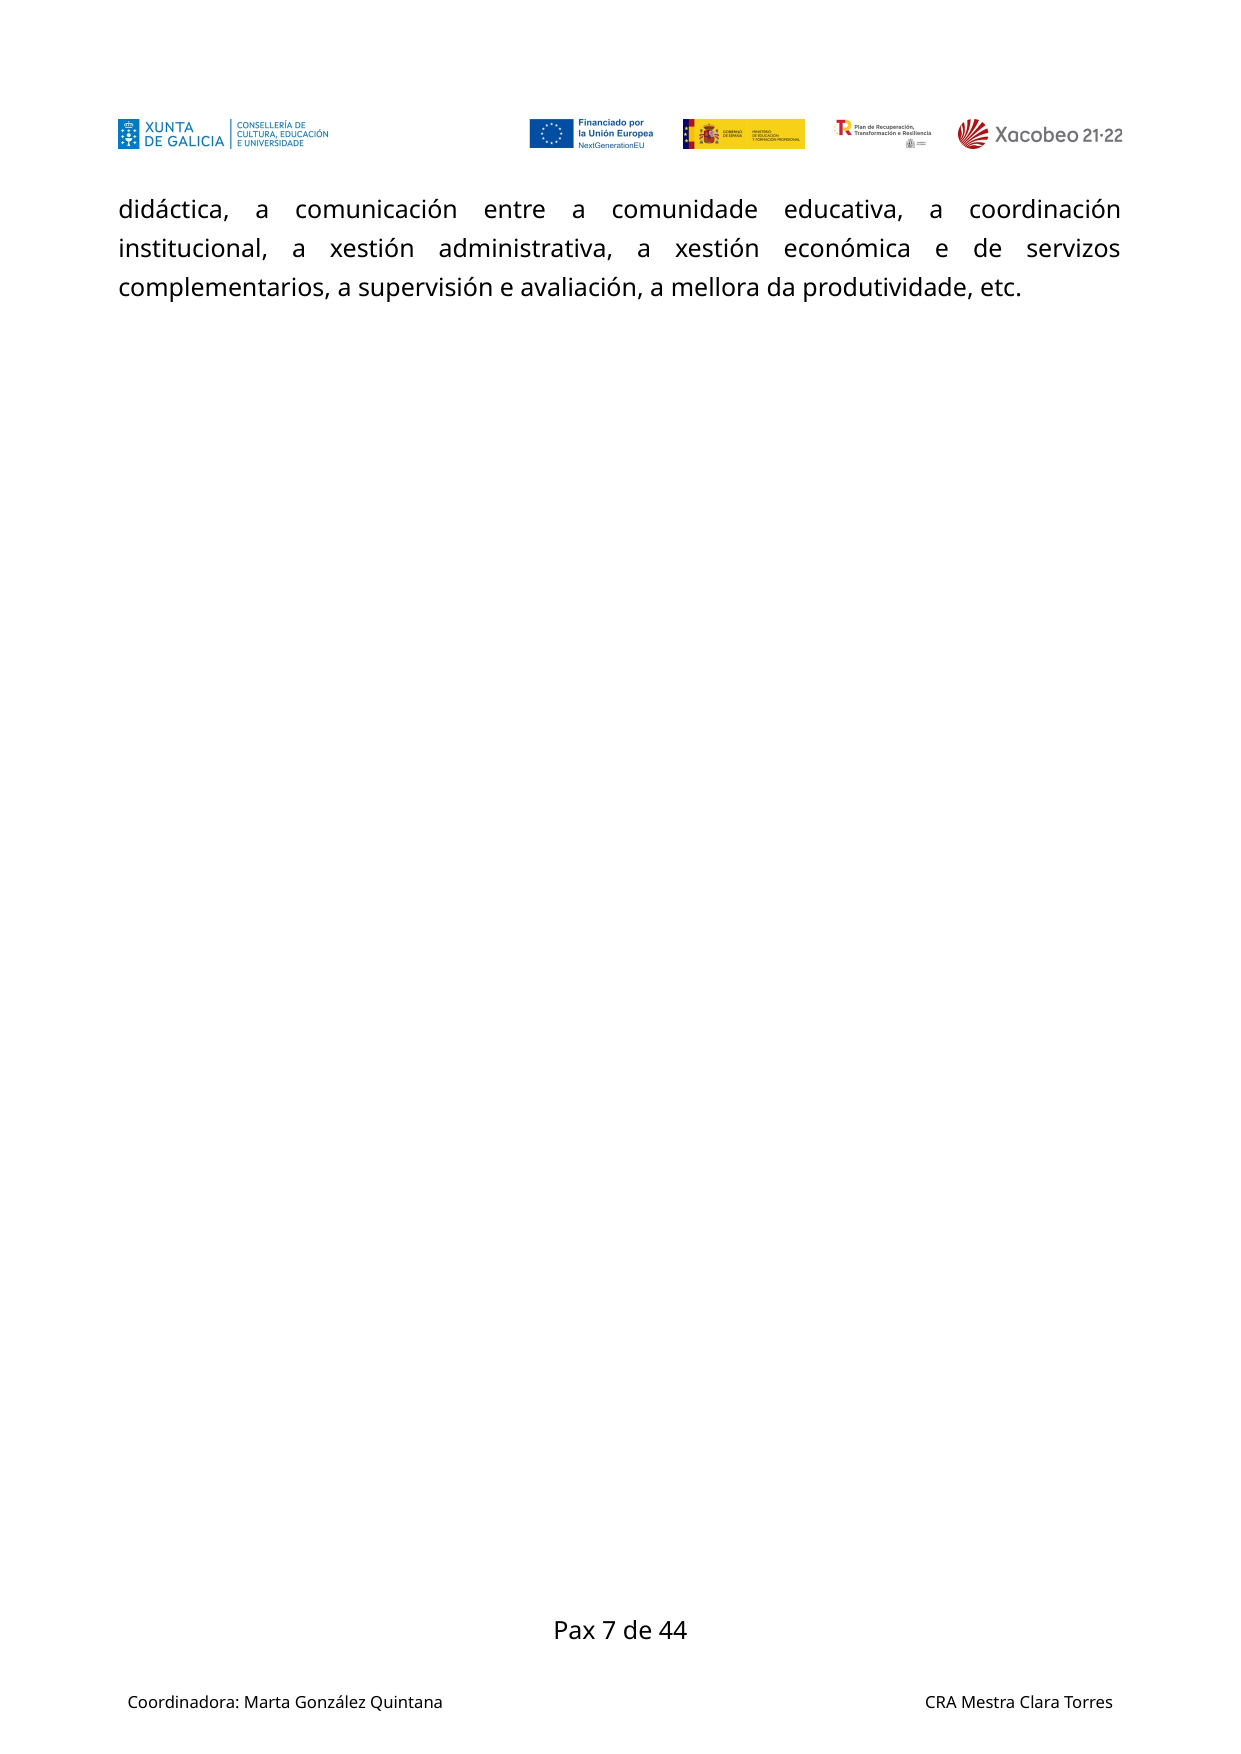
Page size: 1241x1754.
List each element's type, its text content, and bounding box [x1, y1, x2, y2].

picture [118, 118, 1123, 149]
text didáctica, a comunicación entre a comunidade educativa, a coordinación institucional, a xestión administrativa, a xestión económica e de servizos complementarios, a supervisión e avaliación, a mellora da produtividade, etc. [118, 191, 1122, 304]
